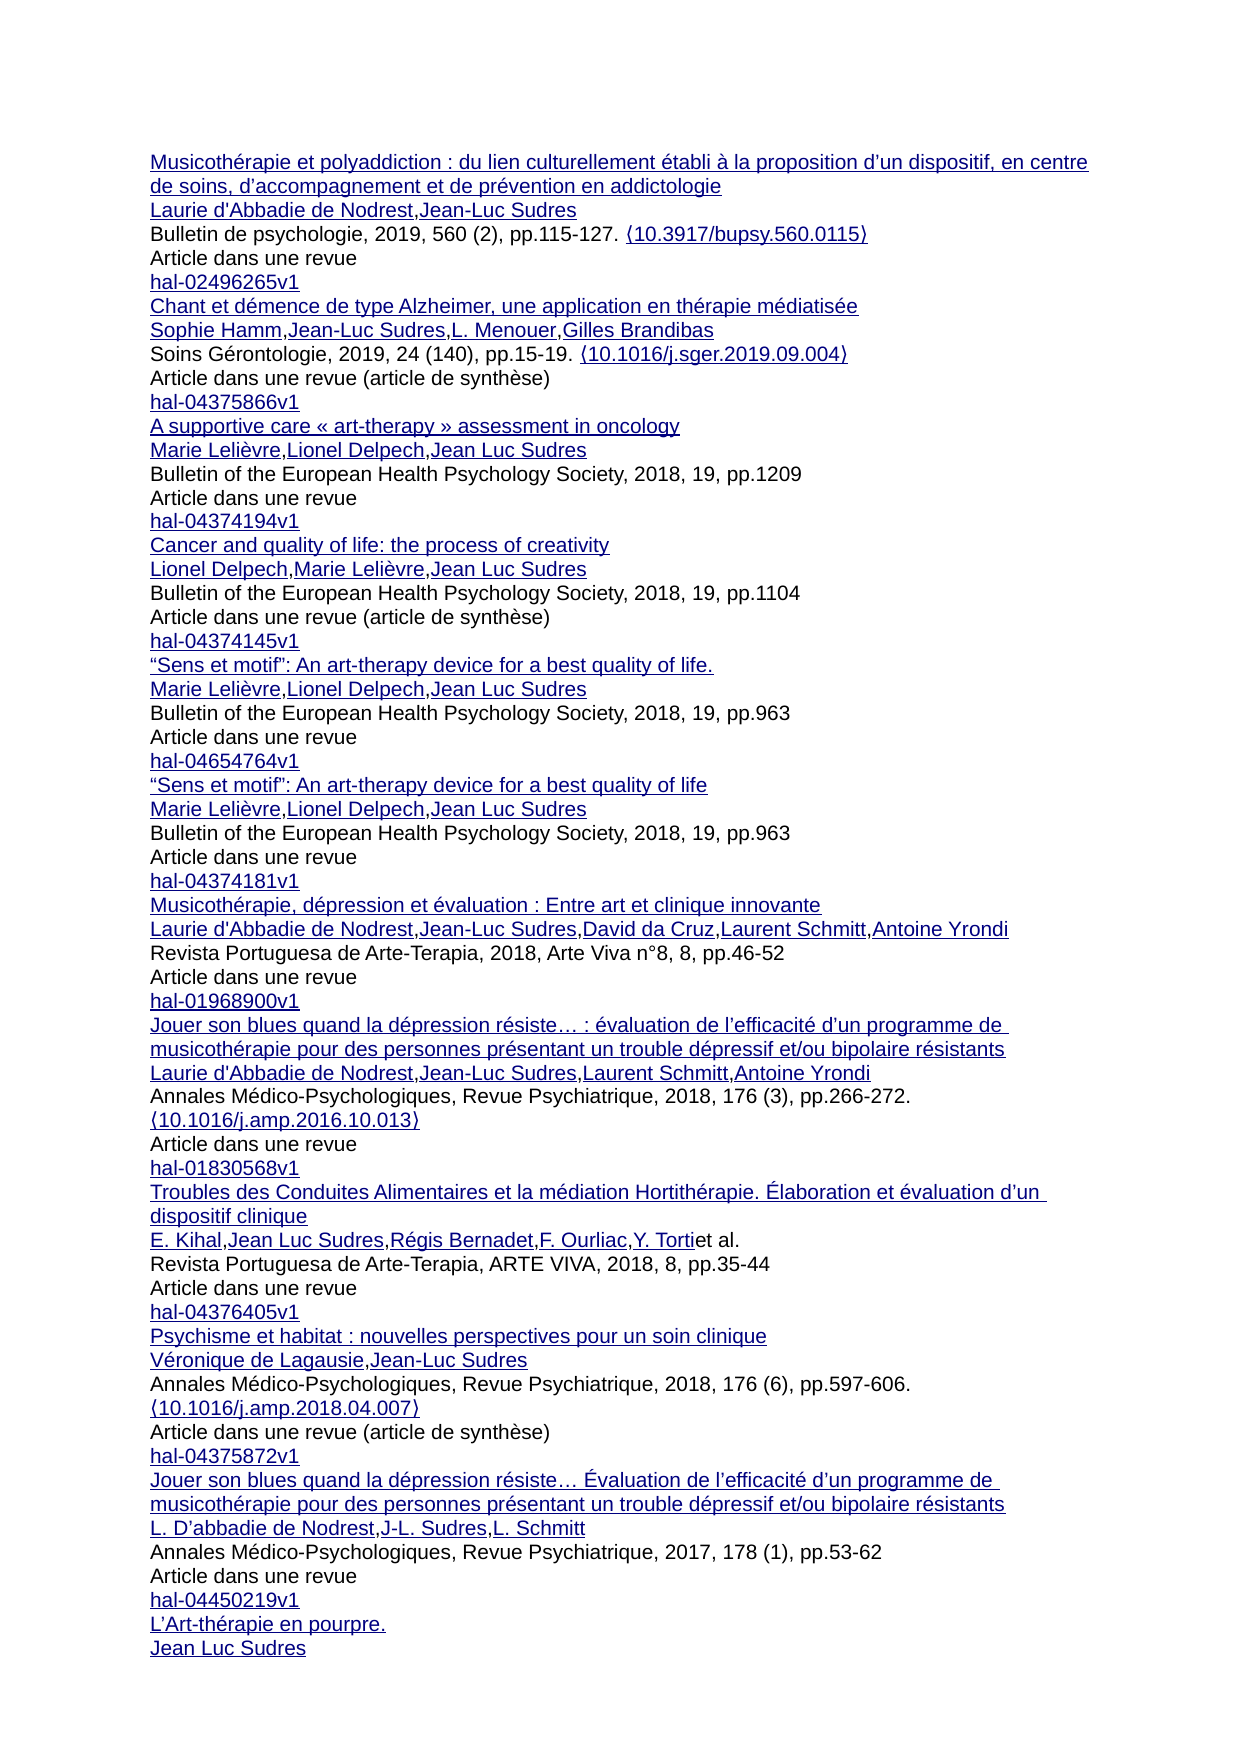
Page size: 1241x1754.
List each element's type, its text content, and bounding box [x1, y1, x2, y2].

table_cell Cancer and quality of life: the process of creativity Lionel Delpech,Marie Lelièvre,Jean Luc Sudres Bulletin of the European Health Psychology Society, 2018, 19, pp.1104 Article dans une revue (article de synthèse) hal-04374145v1 [150, 533, 1090, 653]
table_cell Jouer son blues quand la dépression résiste… : évaluation de l’efficacité d’un programme de musicothérapie pour des personnes présentant un trouble dépressif et/ou bipolaire résistants Laurie d'Abbadie de Nodrest,Jean-Luc Sudres,Laurent Schmitt,Antoine Yrondi Annales Médico-Psychologiques, Revue Psychiatrique, 2018, 176 (3), pp.266-272. ⟨10.1016/j.amp.2016.10.013⟩ Article dans une revue hal-01830568v1 [150, 1013, 1090, 1180]
table_cell Psychisme et habitat : nouvelles perspectives pour un soin clinique Véronique de Lagausie,Jean-Luc Sudres Annales Médico-Psychologiques, Revue Psychiatrique, 2018, 176 (6), pp.597-606. ⟨10.1016/j.amp.2018.04.007⟩ Article dans une revue (article de synthèse) hal-04375872v1 [150, 1324, 1090, 1468]
table_cell “Sens et motif”: An art-therapy device for a best quality of life. Marie Lelièvre,Lionel Delpech,Jean Luc Sudres Bulletin of the European Health Psychology Society, 2018, 19, pp.963 Article dans une revue hal-04654764v1 [150, 653, 1090, 773]
table_cell Musicothérapie et polyaddiction : du lien culturellement établi à la proposition d’un dispositif, en centre de soins, d’accompagnement et de prévention en addictologie Laurie d'Abbadie de Nodrest,Jean-Luc Sudres Bulletin de psychologie, 2019, 560 (2), pp.115-127. ⟨10.3917/bupsy.560.0115⟩ Article dans une revue hal-02496265v1 [150, 150, 1090, 294]
table_cell Jouer son blues quand la dépression résiste… Évaluation de l’efficacité d’un programme de musicothérapie pour des personnes présentant un trouble dépressif et/ou bipolaire résistants L. D’abbadie de Nodrest,J-L. Sudres,L. Schmitt Annales Médico-Psychologiques, Revue Psychiatrique, 2017, 178 (1), pp.53-62 Article dans une revue hal-04450219v1 [150, 1468, 1090, 1611]
table_cell Troubles des Conduites Alimentaires et la médiation Hortithérapie. Élaboration et évaluation d’un dispositif clinique E. Kihal,Jean Luc Sudres,Régis Bernadet,F. Ourliac,Y. Tortiet al. Revista Portuguesa de Arte-Terapia, ARTE VIVA, 2018, 8, pp.35-44 Article dans une revue hal-04376405v1 [150, 1180, 1090, 1324]
table_cell Chant et démence de type Alzheimer, une application en thérapie médiatisée Sophie Hamm,Jean-Luc Sudres,L. Menouer,Gilles Brandibas Soins Gérontologie, 2019, 24 (140), pp.15-19. ⟨10.1016/j.sger.2019.09.004⟩ Article dans une revue (article de synthèse) hal-04375866v1 [150, 294, 1090, 413]
table_cell Musicothérapie, dépression et évaluation : Entre art et clinique innovante Laurie d'Abbadie de Nodrest,Jean-Luc Sudres,David da Cruz,Laurent Schmitt,Antoine Yrondi Revista Portuguesa de Arte-Terapia, 2018, Arte Viva n°8, 8, pp.46-52 Article dans une revue hal-01968900v1 [150, 893, 1090, 1012]
table_cell A supportive care « art-therapy » assessment in oncology Marie Lelièvre,Lionel Delpech,Jean Luc Sudres Bulletin of the European Health Psychology Society, 2018, 19, pp.1209 Article dans une revue hal-04374194v1 [150, 414, 1090, 533]
table_cell “Sens et motif”: An art-therapy device for a best quality of life Marie Lelièvre,Lionel Delpech,Jean Luc Sudres Bulletin of the European Health Psychology Society, 2018, 19, pp.963 Article dans une revue hal-04374181v1 [150, 773, 1090, 893]
table_cell L’Art-thérapie en pourpre. Jean Luc Sudres [150, 1611, 1090, 1659]
